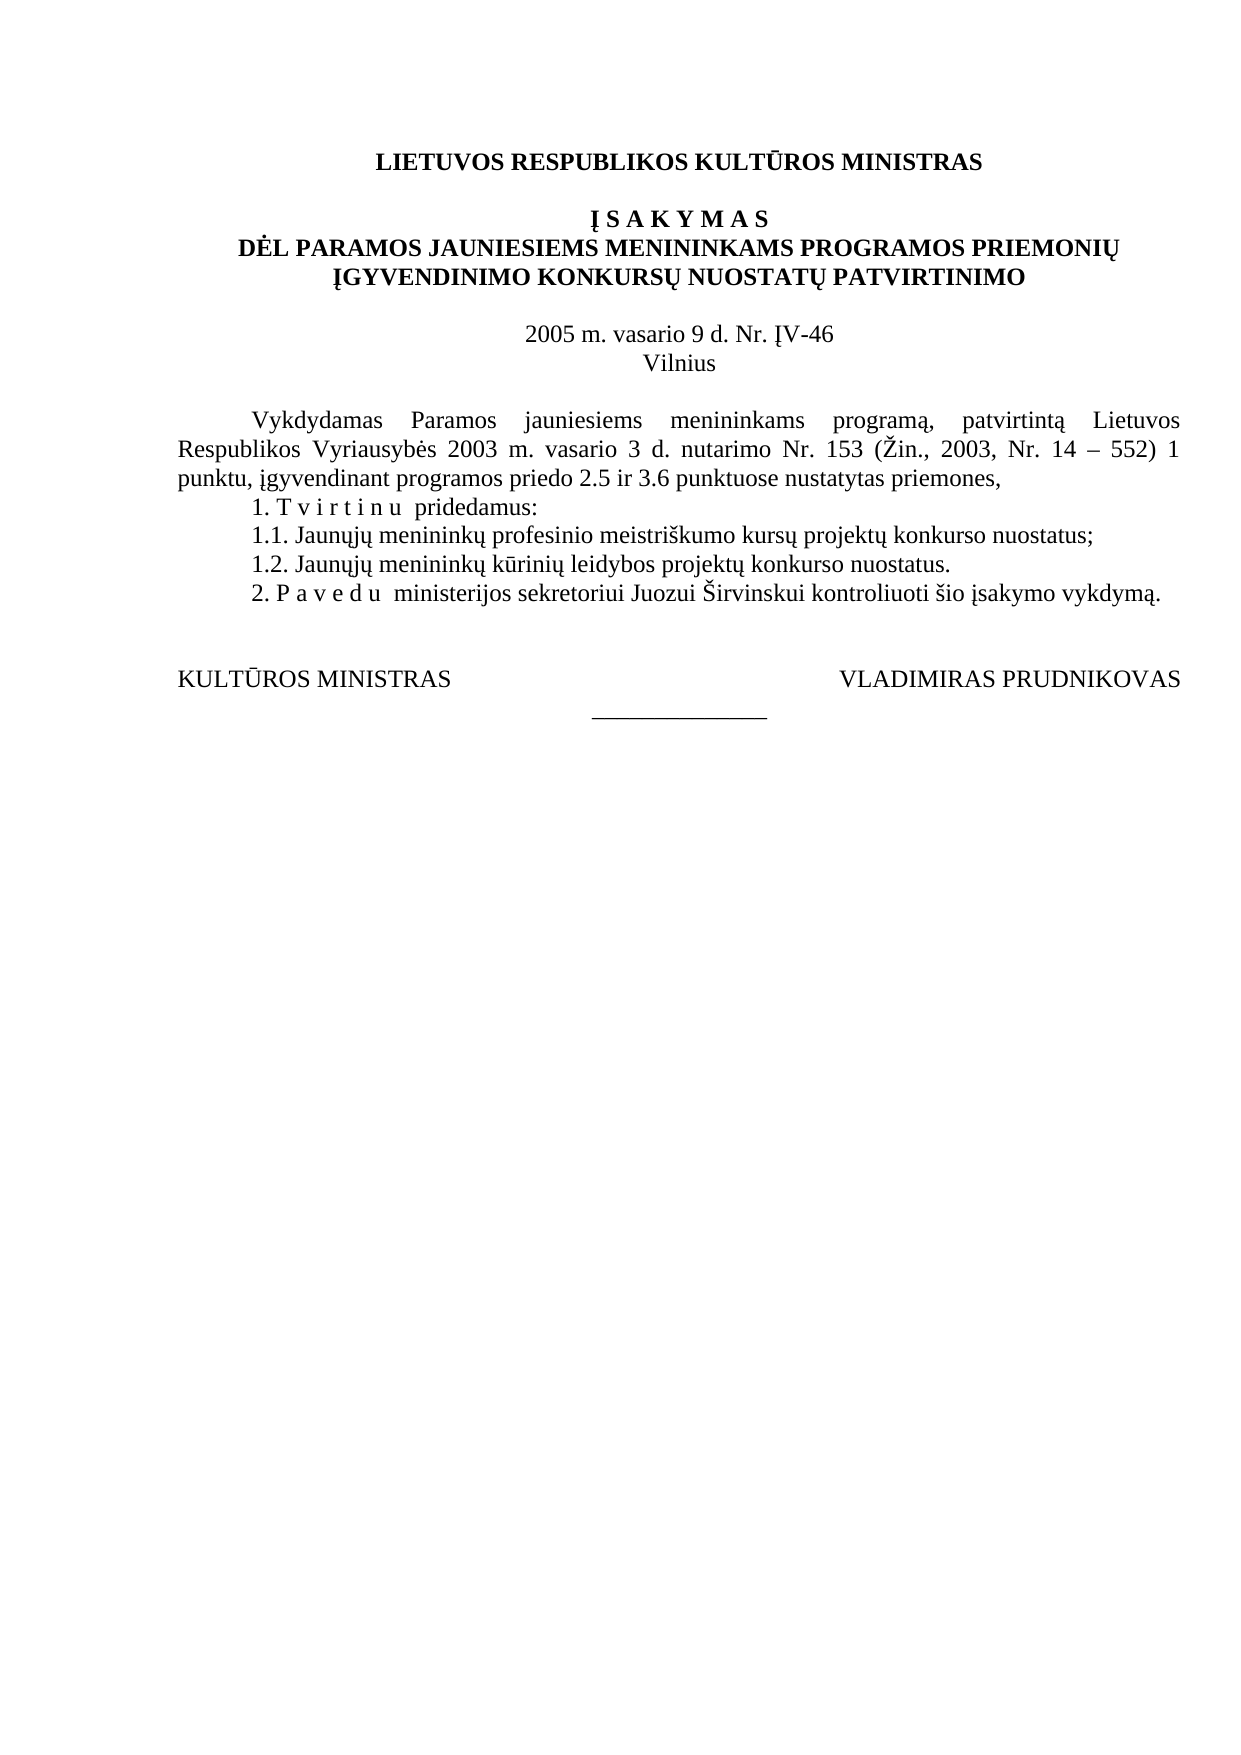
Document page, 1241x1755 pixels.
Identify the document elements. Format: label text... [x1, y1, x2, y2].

text Vykdydamas Paramos jauniesiems menininkams programą, patvirtintą Lietuvos Respublikos Vyriausybės 2003 m. vasario 3 d. nutarimo Nr. 153 (Žin., 2003, Nr. 14 – 552) 1 punktu, įgyvendinant programos priedo 2.5 ir 3.6 punktuose nustatytas priemones, [177, 406, 1181, 492]
text KULTŪROS MINISTRAS VLADIMIRAS PRUDNIKOVAS [177, 664, 1181, 693]
text ______________ [177, 693, 1181, 722]
text 2.Pavedu ministerijos sekretoriui Juozui Širvinskui kontroliuoti šio įsakymo vykdymą. [177, 578, 1181, 607]
text Vilnius [177, 348, 1181, 377]
text 1.2. Jaunųjų menininkų kūrinių leidybos projektų konkurso nuostatus. [177, 549, 1181, 578]
text 1.1. Jaunųjų menininkų profesinio meistriškumo kursų projektų konkurso nuostatus; [177, 521, 1181, 549]
text DĖL PARAMOS JAUNIESIEMS MENININKAMS PROGRAMOS PRIEMONIŲ ĮGYVENDINIMO KONKURSŲ NUOSTATŲ PATVIRTINIMO [177, 233, 1181, 291]
text 2005 m. vasario 9 d. Nr. ĮV-46 [177, 319, 1181, 348]
text Į S A K Y M A S [177, 204, 1181, 233]
text 1. Tvirtinu pridedamus: [177, 492, 1181, 521]
text LIETUVOS RESPUBLIKOS KULTŪROS MINISTRAS [177, 147, 1181, 176]
